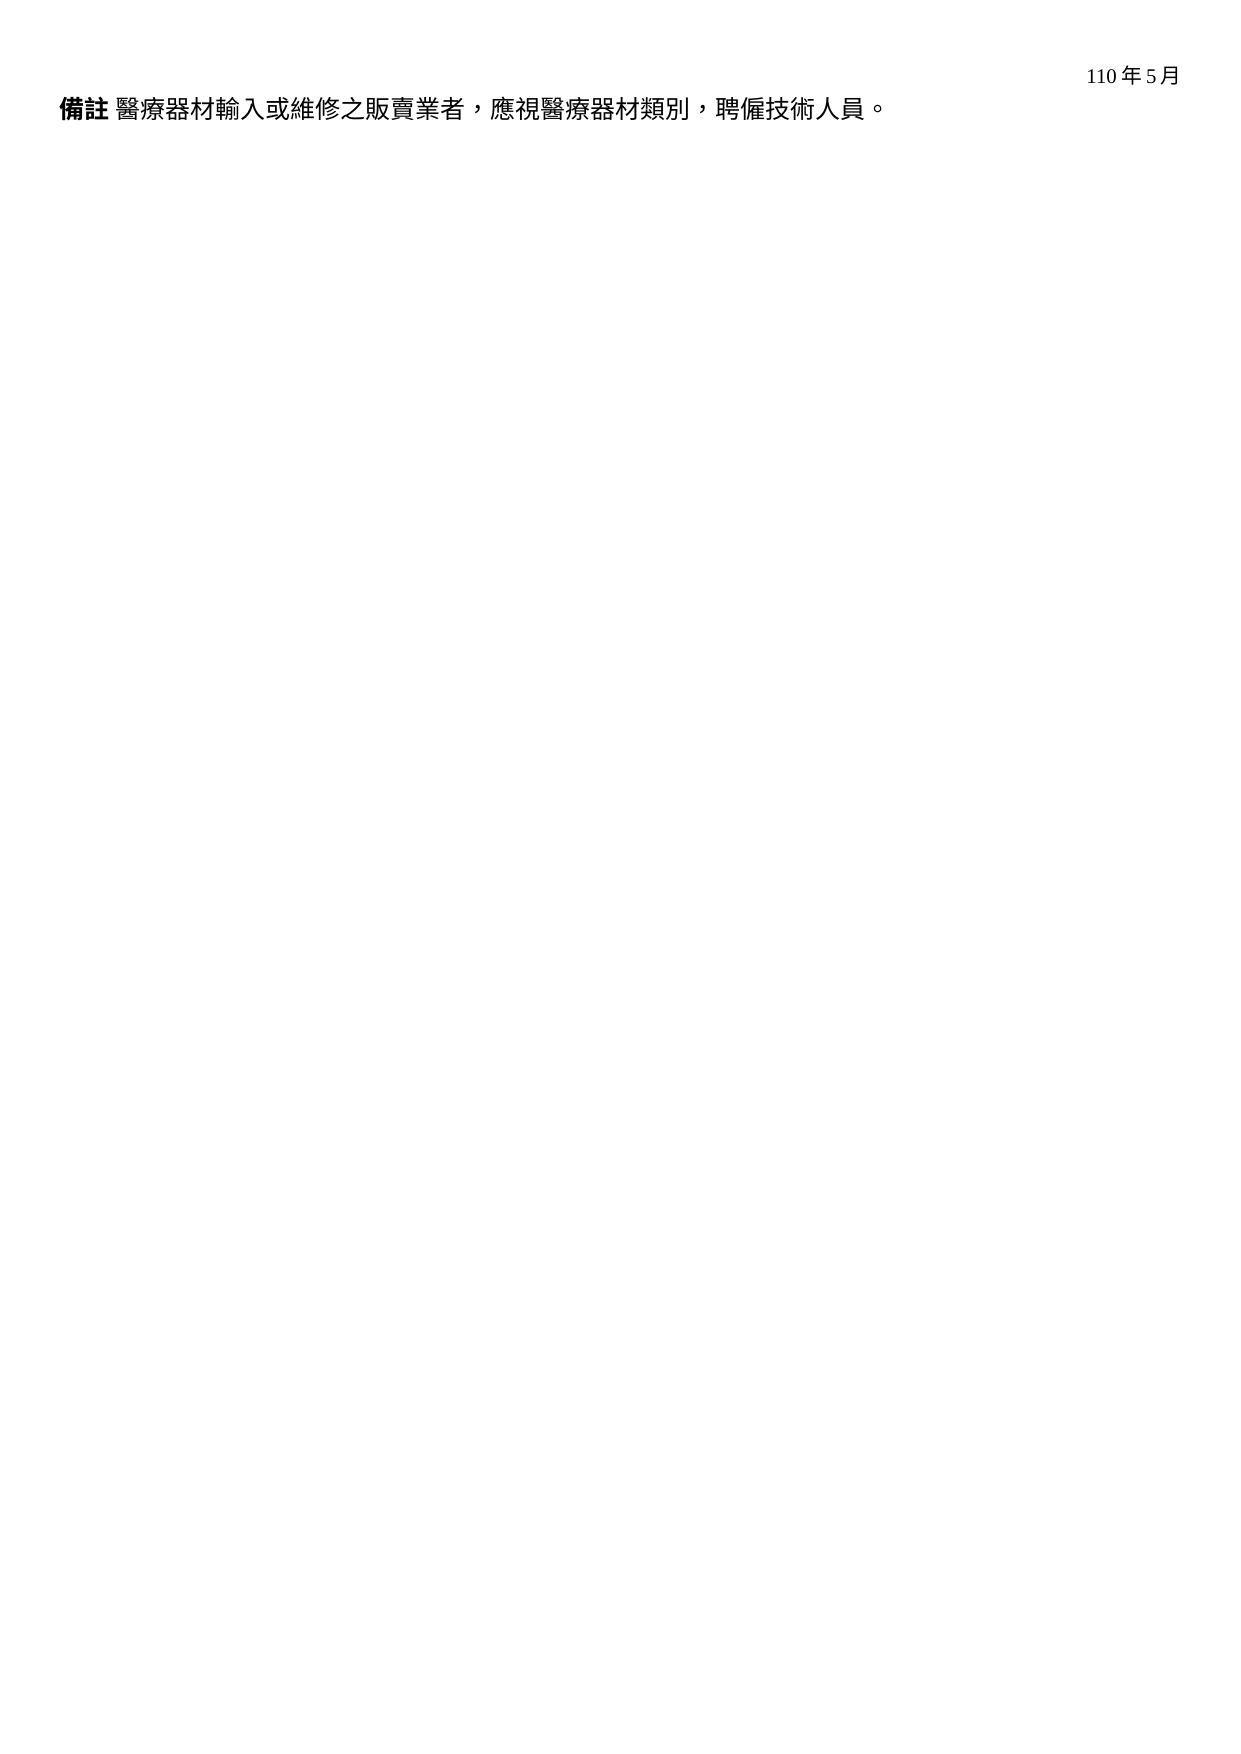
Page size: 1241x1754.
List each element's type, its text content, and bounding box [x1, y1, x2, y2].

text 備註 醫療器材輸入或維修之販賣業者，應視醫療器材類別，聘僱技術人員。 [59, 89, 1181, 126]
